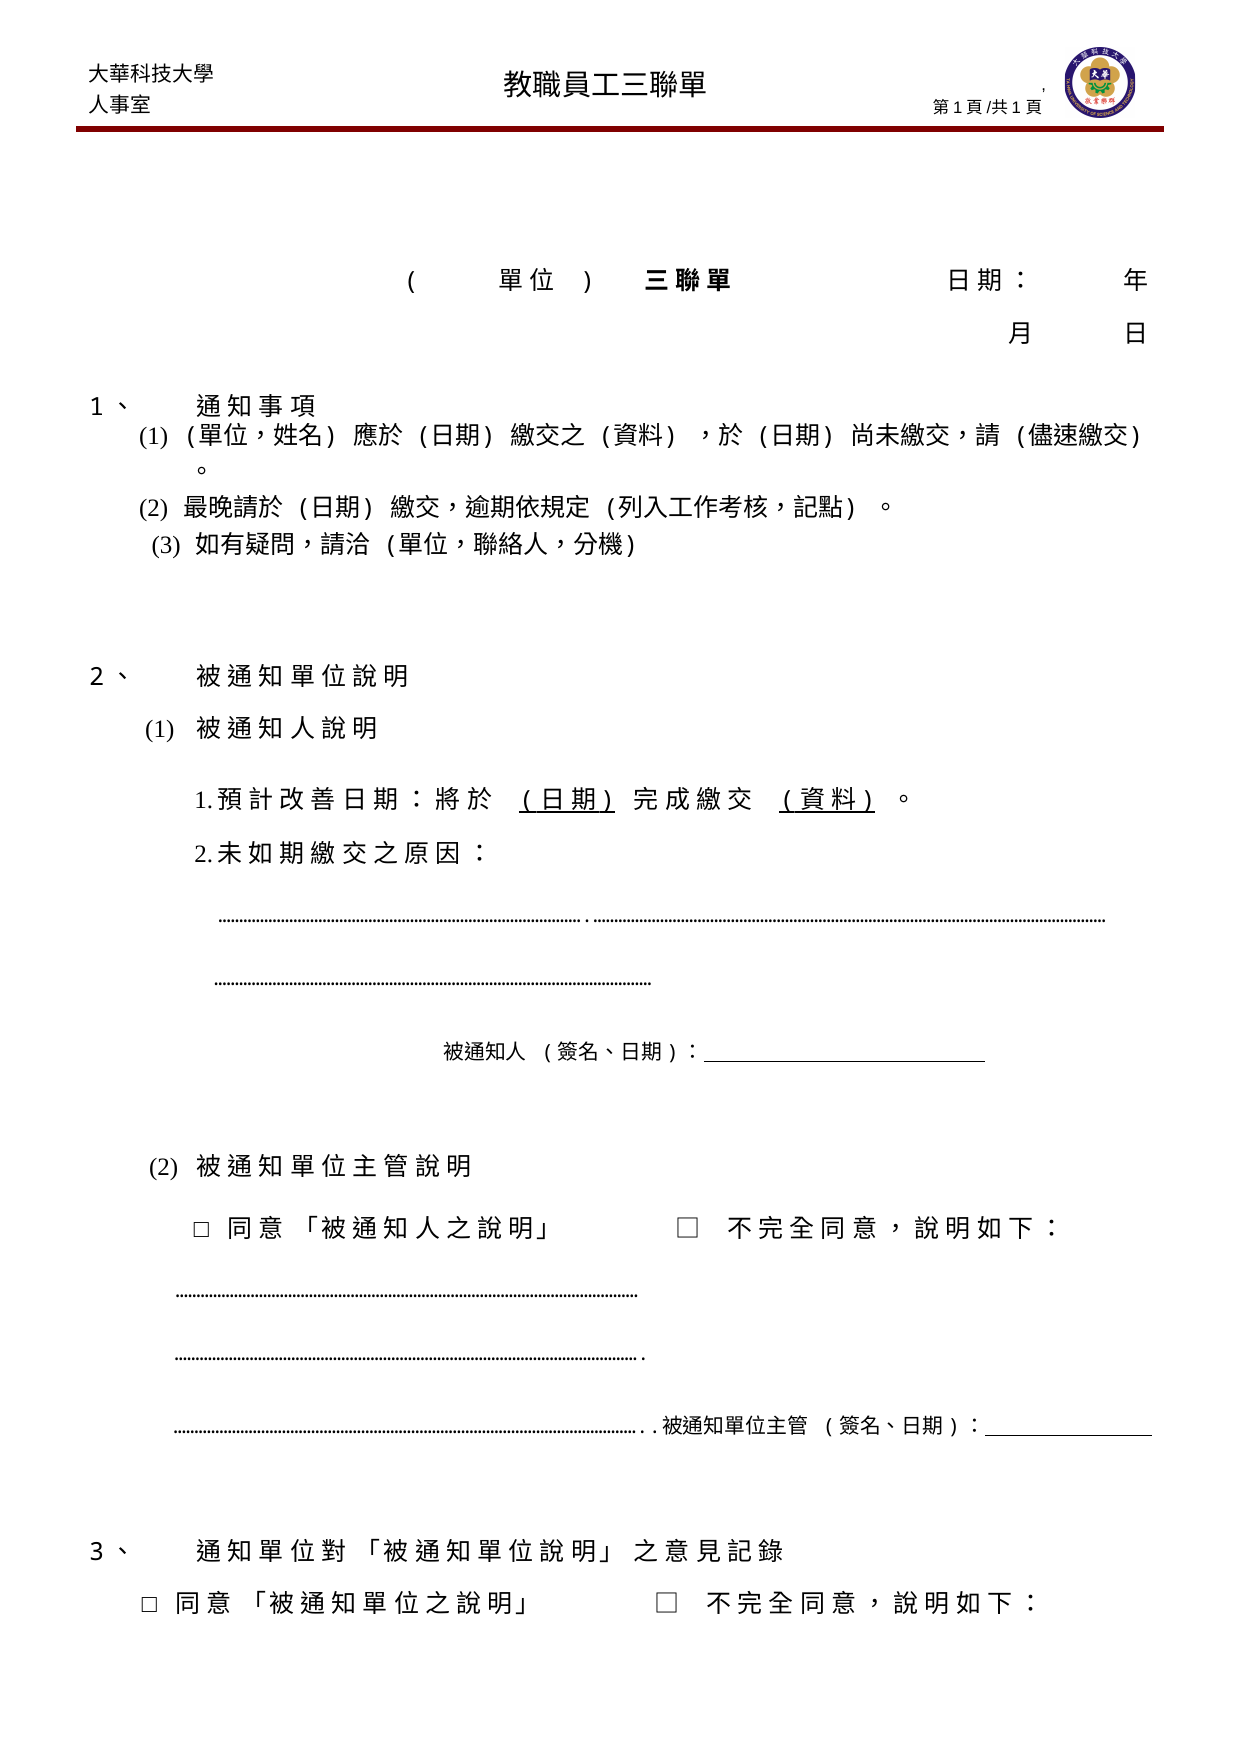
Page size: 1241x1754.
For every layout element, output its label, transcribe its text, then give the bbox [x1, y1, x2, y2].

text (1) (單位，姓名) 應於 (日期) 繳交之 (資料) ，於 (日期) 尚未繳交，請 (儘速繳交) 。 [139, 415, 1151, 488]
text 2.未如期繳交之原因： [139, 810, 1151, 873]
text …………………………………………………………………………………………………. [89, 1310, 1151, 1373]
text …………………………………………………………………………………………… [214, 935, 1151, 998]
text ( 單位 ) 三聯單 日期： 年 月 日 [89, 228, 1151, 353]
text (3) 如有疑問，請洽 (單位，聯絡人，分機) [126, 524, 1151, 560]
text □ 同意「被通知單位之說明」 □ 不完全同意，說明如下： [89, 1560, 1151, 1623]
text (1) 被通知人說明 [139, 685, 1151, 748]
text ………………………………………………………………………………………………… [89, 1248, 1151, 1310]
text □ 同意「被通知人之說明」 □ 不完全同意，說明如下： [89, 1185, 1151, 1248]
list 通知事項 [89, 353, 1151, 415]
list 通知單位對「被通知單位說明」之意見記錄 [89, 1498, 1151, 1560]
text (2) 最晚請於 (日期) 繳交，逾期依規定 (列入工作考核，記點) 。 [139, 488, 1151, 524]
text 1.預計改善日期：將於 (日期) 完成繳交 (資料) 。 [139, 748, 1151, 810]
text …………………………………………………………………………………………………..被通知單位主管 (簽名、日期)： [172, 1373, 1151, 1435]
text …………………………………………………………………………….…………………………………………………………………………………………………………… [214, 873, 1151, 935]
text (2) 被通知單位主管說明 [89, 1123, 1151, 1185]
text 被通知人 (簽名、日期)： [439, 998, 1151, 1060]
list 被通知單位說明 [89, 623, 1151, 685]
